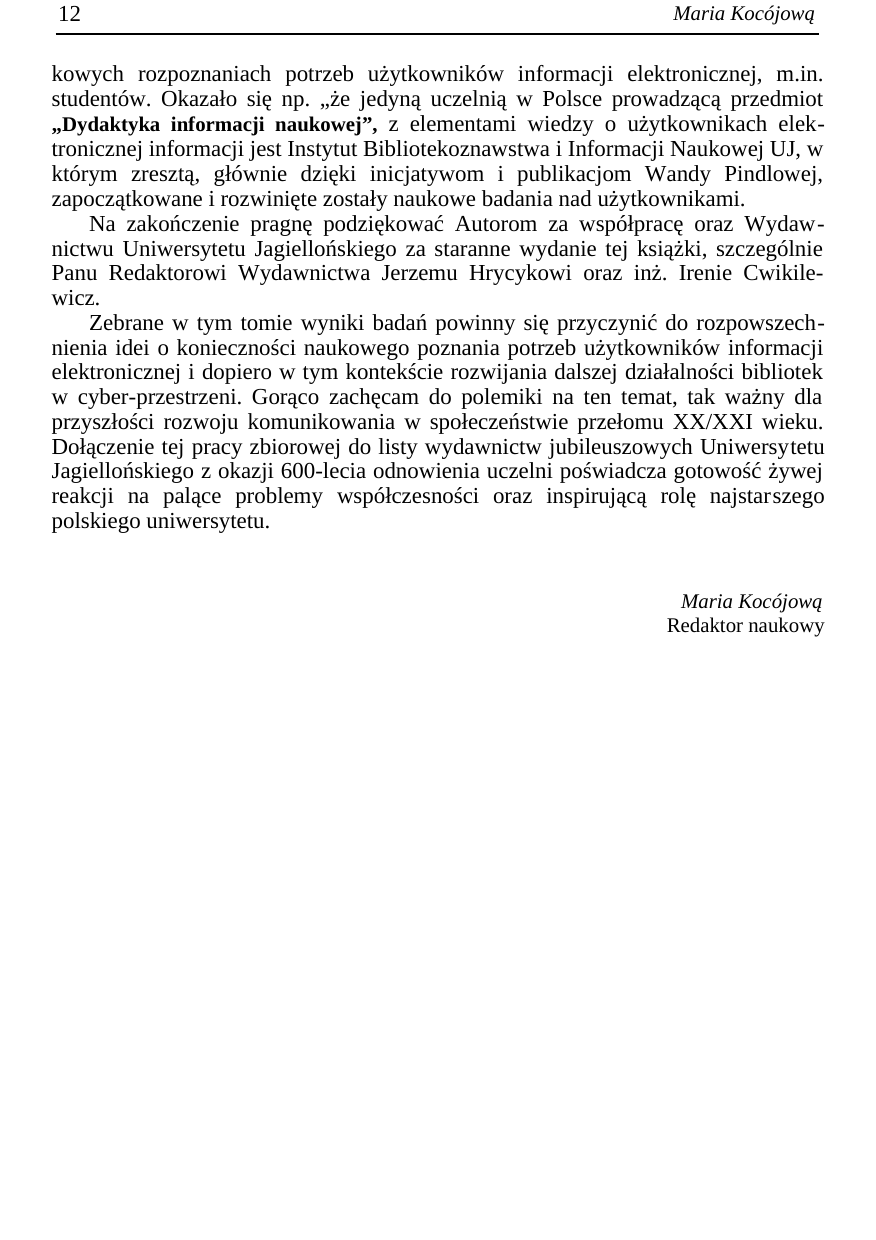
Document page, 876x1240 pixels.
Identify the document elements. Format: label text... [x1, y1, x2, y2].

text Redaktor naukowy [51, 613, 824, 637]
text Na zakończenie pragnę podziękować Autorom za współpracę oraz Wydaw­nictwu Uniwersytetu Jagiellońskiego za staranne wydanie tej książki, szczególnie Panu Redaktorowi Wydawnictwa Jerzemu Hrycykowi oraz inż. Irenie Cwikile- wicz. [51, 211, 824, 311]
text Maria Kocójową [673, 1, 821, 25]
text Zebrane w tym tomie wyniki badań powinny się przyczynić do rozpowszech­nienia idei o konieczności naukowego poznania potrzeb użytkowników informacji elektronicznej i dopiero w tym kontekście rozwijania dalszej działalności bibliotek w cyber-przestrzeni. Gorąco zachęcam do polemiki na ten temat, tak ważny dla przyszłości rozwoju komunikowania w społeczeństwie przełomu XX/XXI wieku. Dołączenie tej pracy zbiorowej do listy wydawnictw jubileuszowych Uniwersy­tetu Jagiellońskiego z okazji 600-lecia odnowienia uczelni poświadcza gotowość żywej reakcji na palące problemy współczesności oraz inspirującą rolę najstar­szego polskiego uniwersytetu. [51, 311, 824, 533]
text kowych rozpoznaniach potrzeb użytkowników informacji elektronicznej, m.in. studentów. Okazało się np. „że jedyną uczelnią w Polsce prowadzącą przedmiot „Dydaktyka informacji naukowej”, z elementami wiedzy o użytkownikach elek­tronicznej informacji jest Instytut Bibliotekoznawstwa i Informacji Naukowej UJ, w którym zresztą, głównie dzięki inicjatywom i publikacjom Wandy Pindlowej, zapoczątkowane i rozwinięte zostały naukowe badania nad użytkownikami. [51, 61, 824, 211]
text Maria Kocójową [51, 589, 824, 613]
text 12 [56, 0, 82, 26]
